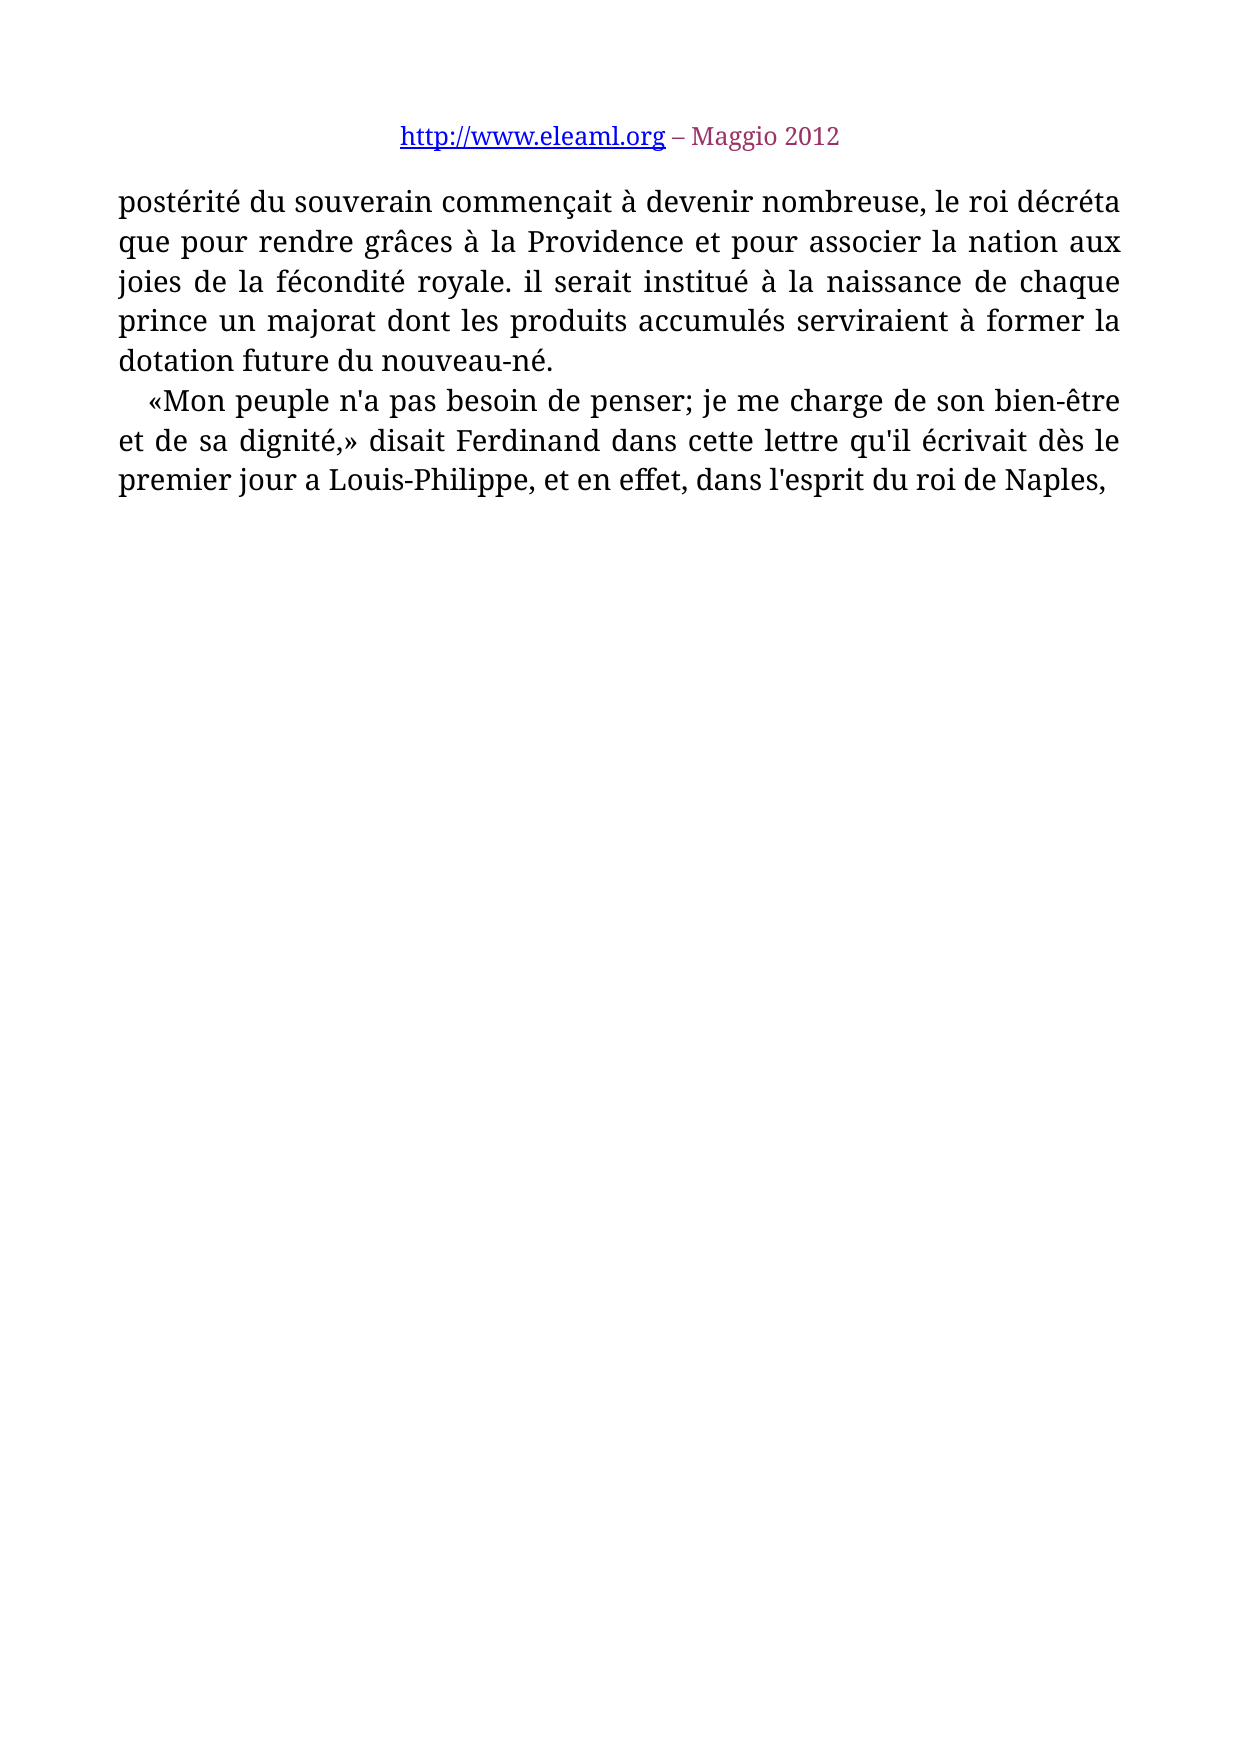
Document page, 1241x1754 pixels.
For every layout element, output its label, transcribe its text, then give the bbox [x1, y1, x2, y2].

text postérité du souverain commençait à devenir nombreuse, le roi décréta que pour rendre grâces à la Providence et pour associer la nation aux joies de la fécondité royale. il serait institué à la naissance de chaque prince un majorat dont les produits accumulés serviraient à former la dotation future du nouveau-né. [118, 182, 1122, 380]
text «Mon peuple n'a pas besoin de penser; je me charge de son bien-être et de sa dignité,» disait Ferdinand dans cette lettre qu'il écrivait dès le premier jour a Louis-Philippe, et en effet, dans l'esprit du roi de Naples, [118, 380, 1122, 499]
